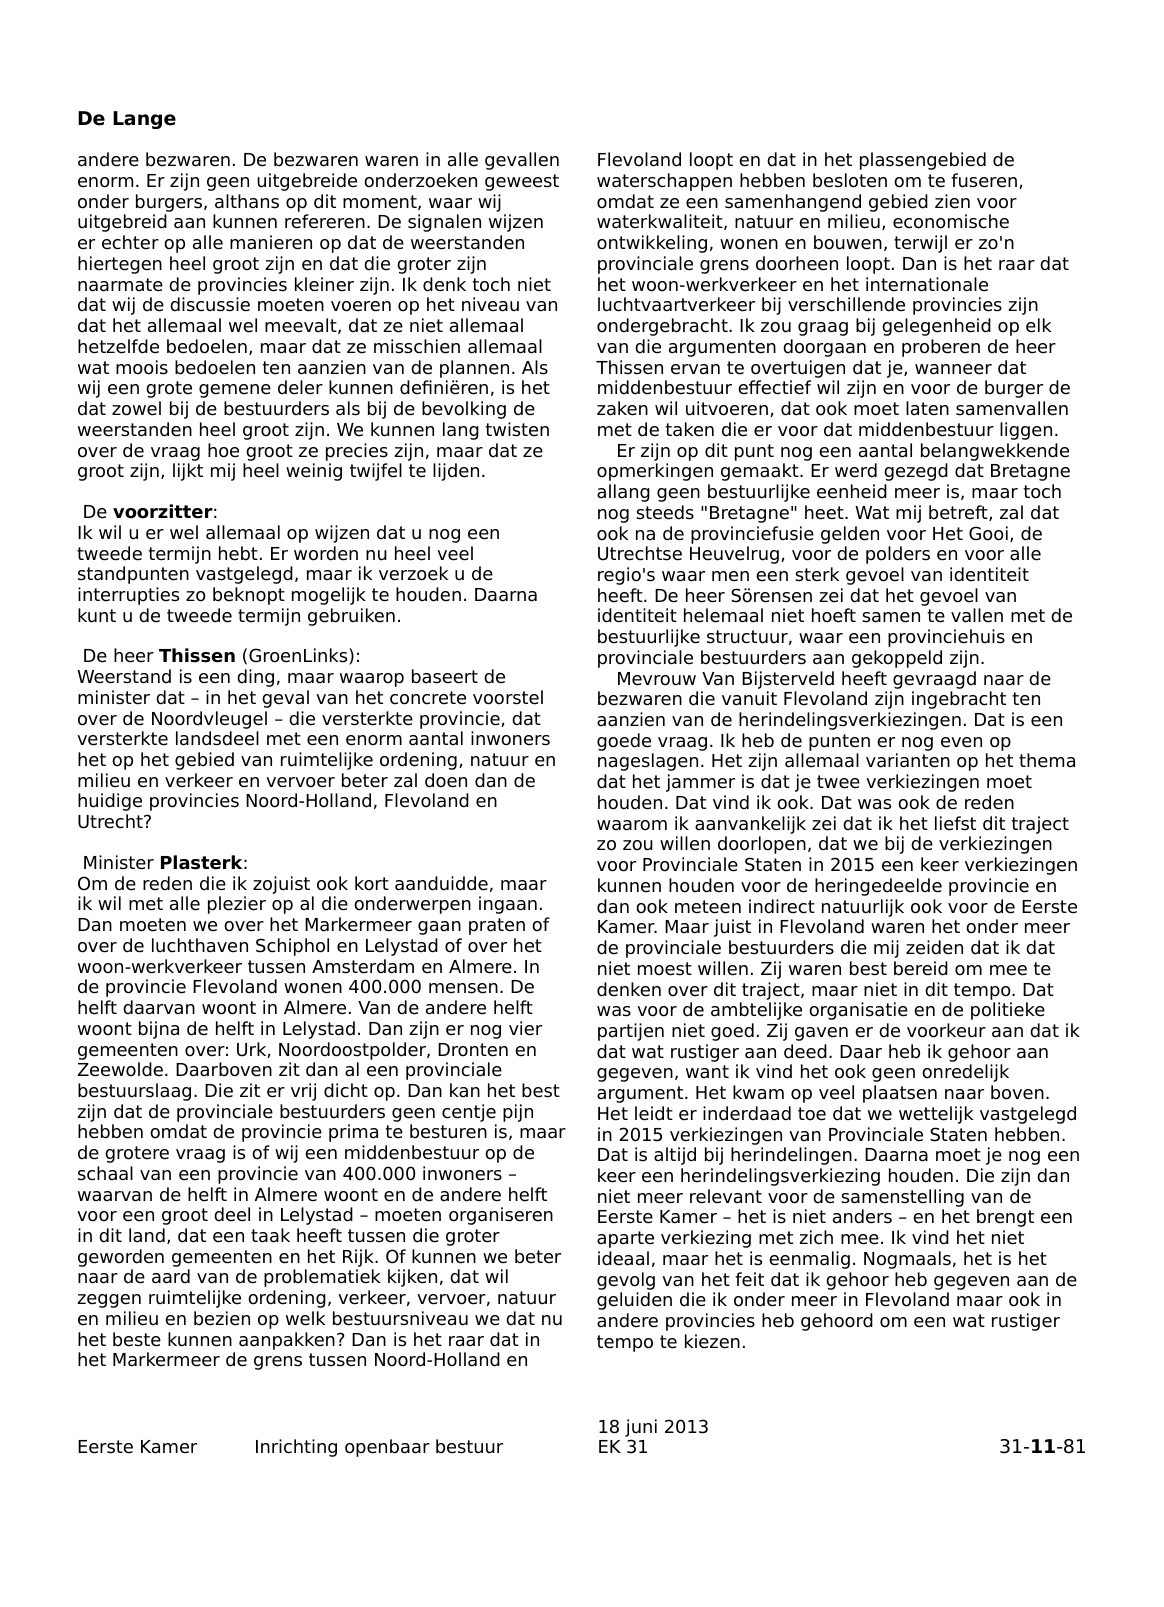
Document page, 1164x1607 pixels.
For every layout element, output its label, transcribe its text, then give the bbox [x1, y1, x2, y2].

text Mevrouw Van Bijsterveld heeft gevraagd naar de bezwaren die vanuit Flevoland zijn ingebracht ten aanzien van de herindelingsverkiezingen. Dat is een goede vraag. Ik heb de punten er nog even op nageslagen. Het zijn allemaal varianten op het thema dat het jammer is dat je twee verkiezingen moet houden. Dat vind ik ook. Dat was ook de reden waarom ik aanvankelijk zei dat ik het liefst dit traject zo zou willen doorlopen, dat we bij de verkiezingen voor Provinciale Staten in 2015 een keer verkiezingen kunnen houden voor de heringedeelde provincie en dan ook meteen indirect natuurlijk ook voor de Eerste Kamer. Maar juist in Flevoland waren het onder meer de provinciale bestuurders die mij zeiden dat ik dat niet moest willen. Zij waren best bereid om mee te denken over dit traject, maar niet in dit tempo. Dat was voor de ambtelijke organisatie en de politieke partijen niet goed. Zij gaven er de voorkeur aan dat ik dat wat rustiger aan deed. Daar heb ik gehoor aan gegeven, want ik vind het ook geen onredelijk argument. Het kwam op veel plaatsen naar boven. Het leidt er inderdaad toe dat we wettelijk vastgelegd in 2015 verkiezingen van Provinciale Staten hebben. Dat is altijd bij herindelingen. Daarna moet je nog een keer een herindelingsverkiezing houden. Die zijn dan niet meer relevant voor de samenstelling van de Eerste Kamer – het is niet anders – en het brengt een aparte verkiezing met zich mee. Ik vind het niet ideaal, maar het is eenmalig. Nogmaals, het is het gevolg van het feit dat ik gehoor heb gegeven aan de geluiden die ik onder meer in Flevoland maar ook in andere provincies heb gehoord om een wat rustiger tempo te kiezen. [596, 668, 1087, 1352]
text Ik wil u er wel allemaal op wijzen dat u nog een tweede termijn hebt. Er worden nu heel veel standpunten vastgelegd, maar ik verzoek u de interrupties zo beknopt mogelijk te houden. Daarna kunt u de tweede termijn gebruiken. [77, 523, 567, 626]
text Er zijn op dit punt nog een aantal belangwekkende opmerkingen gemaakt. Er werd gezegd dat Bretagne allang geen bestuurlijke eenheid meer is, maar toch nog steeds "Bretagne" heet. Wat mij betreft, zal dat ook na de provinciefusie gelden voor Het Gooi, de Utrechtse Heuvelrug, voor de polders en voor alle regio's waar men een sterk gevoel van identiteit heeft. De heer Sörensen zei dat het gevoel van identiteit helemaal niet hoeft samen te vallen met de bestuurlijke structuur, waar een provinciehuis en provinciale bestuurders aan gekoppeld zijn. [596, 440, 1087, 668]
text Minister Plasterk: [77, 853, 567, 873]
text andere bezwaren. De bezwaren waren in alle gevallen enorm. Er zijn geen uitgebreide onderzoeken geweest onder burgers, althans op dit moment, waar wij uitgebreid aan kunnen refereren. De signalen wijzen er echter op alle manieren op dat de weerstanden hiertegen heel groot zijn en dat die groter zijn naarmate de provincies kleiner zijn. Ik denk toch niet dat wij de discussie moeten voeren op het niveau van dat het allemaal wel meevalt, dat ze niet allemaal hetzelfde bedoelen, maar dat ze misschien allemaal wat moois bedoelen ten aanzien van de plannen. Als wij een grote gemene deler kunnen definiëren, is het dat zowel bij de bestuurders als bij de bevolking de weerstanden heel groot zijn. We kunnen lang twisten over de vraag hoe groot ze precies zijn, maar dat ze groot zijn, lijkt mij heel weinig twijfel te lijden. [77, 150, 567, 482]
text De heer Thissen (GroenLinks): [77, 646, 567, 667]
text Om de reden die ik zojuist ook kort aanduidde, maar ik wil met alle plezier op al die onderwerpen ingaan. Dan moeten we over het Markermeer gaan praten of over de luchthaven Schiphol en Lelystad of over het woon-werkverkeer tussen Amsterdam en Almere. In de provincie Flevoland wonen 400.000 mensen. De helft daarvan woont in Almere. Van de andere helft woont bijna de helft in Lelystad. Dan zijn er nog vier gemeenten over: Urk, Noordoostpolder, Dronten en Zeewolde. Daarboven zit dan al een provinciale bestuurslaag. Die zit er vrij dicht op. Dan kan het best zijn dat de provinciale bestuurders geen centje pijn hebben omdat de provincie prima te besturen is, maar de grotere vraag is of wij een middenbestuur op de schaal van een provincie van 400.000 inwoners – waarvan de helft in Almere woont en de andere helft voor een groot deel in Lelystad – moeten organiseren in dit land, dat een taak heeft tussen die groter geworden gemeenten en het Rijk. Of kunnen we beter naar de aard van de problematiek kijken, dat wil zeggen ruimtelijke ordening, verkeer, vervoer, natuur en milieu en bezien op welk bestuursniveau we dat nu het beste kunnen aanpakken? Dan is het raar dat in het Markermeer de grens tussen Noord-Holland en [77, 873, 567, 1371]
text Weerstand is een ding, maar waarop baseert de minister dat – in het geval van het concrete voorstel over de Noordvleugel – die versterkte provincie, dat versterkte landsdeel met een enorm aantal inwoners het op het gebied van ruimtelijke ordening, natuur en milieu en verkeer en vervoer beter zal doen dan de huidige provincies Noord-Holland, Flevoland en Utrecht? [77, 667, 567, 833]
text De voorzitter: [77, 502, 567, 523]
text Flevoland loopt en dat in het plassengebied de waterschappen hebben besloten om te fuseren, omdat ze een samenhangend gebied zien voor waterkwaliteit, natuur en milieu, economische ontwikkeling, wonen en bouwen, terwijl er zo'n provinciale grens doorheen loopt. Dan is het raar dat het woon-werkverkeer en het internationale luchtvaartverkeer bij verschillende provincies zijn ondergebracht. Ik zou graag bij gelegenheid op elk van die argumenten doorgaan en proberen de heer Thissen ervan te overtuigen dat je, wanneer dat middenbestuur effectief wil zijn en voor de burger de zaken wil uitvoeren, dat ook moet laten samenvallen met de taken die er voor dat middenbestuur liggen. [596, 150, 1087, 440]
